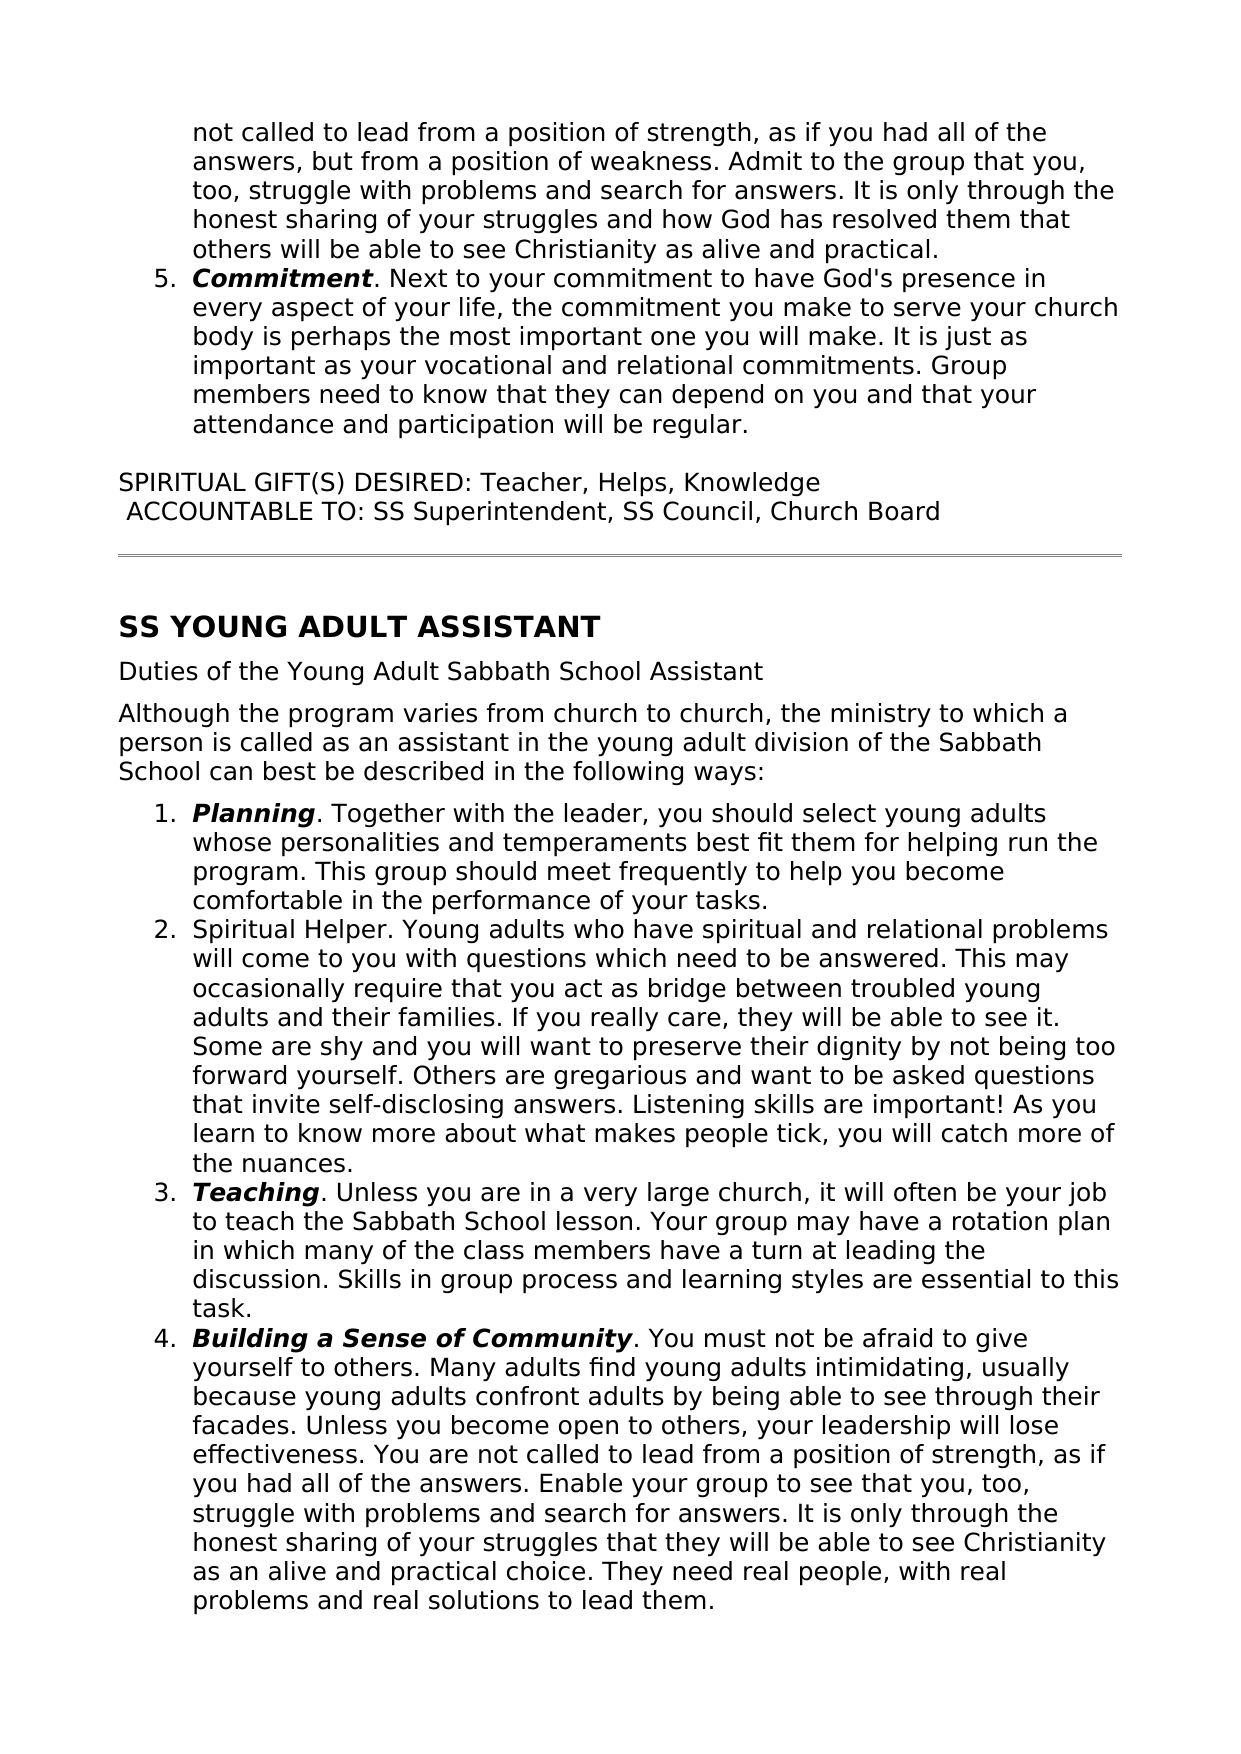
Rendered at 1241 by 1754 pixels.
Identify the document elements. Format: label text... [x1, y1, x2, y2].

list not called to lead from a position of strength, as if you had all of the answers, but from a position of weakness. Admit to the group that you, too, struggle with problems and search for answers. It is only through the honest sharing of your struggles and how God has resolved them that others will be able to see Christianity as alive and practical. [177, 118, 1122, 264]
subtitle SS YOUNG ADULT ASSISTANT [118, 611, 1122, 644]
list Spiritual Helper. Young adults who have spiritual and relational problems will come to you with questions which need to be answered. This may occasionally require that you act as bridge between troubled young adults and their families. If you really care, they will be able to see it. Some are shy and you will want to preserve their dignity by not being too forward yourself. Others are gregarious and want to be asked questions that invite self-disclosing answers. Listening skills are important! As you learn to know more about what makes people tick, you will catch more of the nuances. [177, 915, 1122, 1178]
list Planning. Together with the leader, you should select young adults whose personalities and temperaments best fit them for helping run the program. This group should meet frequently to help you become comfortable in the performance of your tasks. [177, 799, 1122, 915]
list Teaching. Unless you are in a very large church, it will often be your job to teach the Sabbath School lesson. Your group may have a rotation plan in which many of the class members have a turn at leading the discussion. Skills in group process and learning styles are essential to this task. [177, 1178, 1122, 1324]
text SPIRITUAL GIFT(S) DESIRED: Teacher, Helps, Knowledge ACCOUNTABLE TO: SS Superintendent, SS Council, Church Board [118, 468, 1122, 527]
list Commitment. Next to your commitment to have God's presence in every aspect of your life, the commitment you make to serve your church body is perhaps the most important one you will make. It is just as important as your vocational and relational commitments. Group members need to know that they can depend on you and that your attendance and participation will be regular. [177, 264, 1122, 439]
list Building a Sense of Community. You must not be afraid to give yourself to others. Many adults find young adults intimidating, usually because young adults confront adults by being able to see through their facades. Unless you become open to others, your leadership will lose effectiveness. You are not called to lead from a position of strength, as if you had all of the answers. Enable your group to see that you, too, struggle with problems and search for answers. It is only through the honest sharing of your struggles that they will be able to see Christianity as an alive and practical choice. They need real people, with real problems and real solutions to lead them. [177, 1324, 1122, 1615]
text Although the program varies from church to church, the ministry to which a person is called as an assistant in the young adult division of the Sabbath School can best be described in the following ways: [118, 699, 1122, 786]
text Duties of the Young Adult Sabbath School Assistant [118, 657, 1122, 686]
